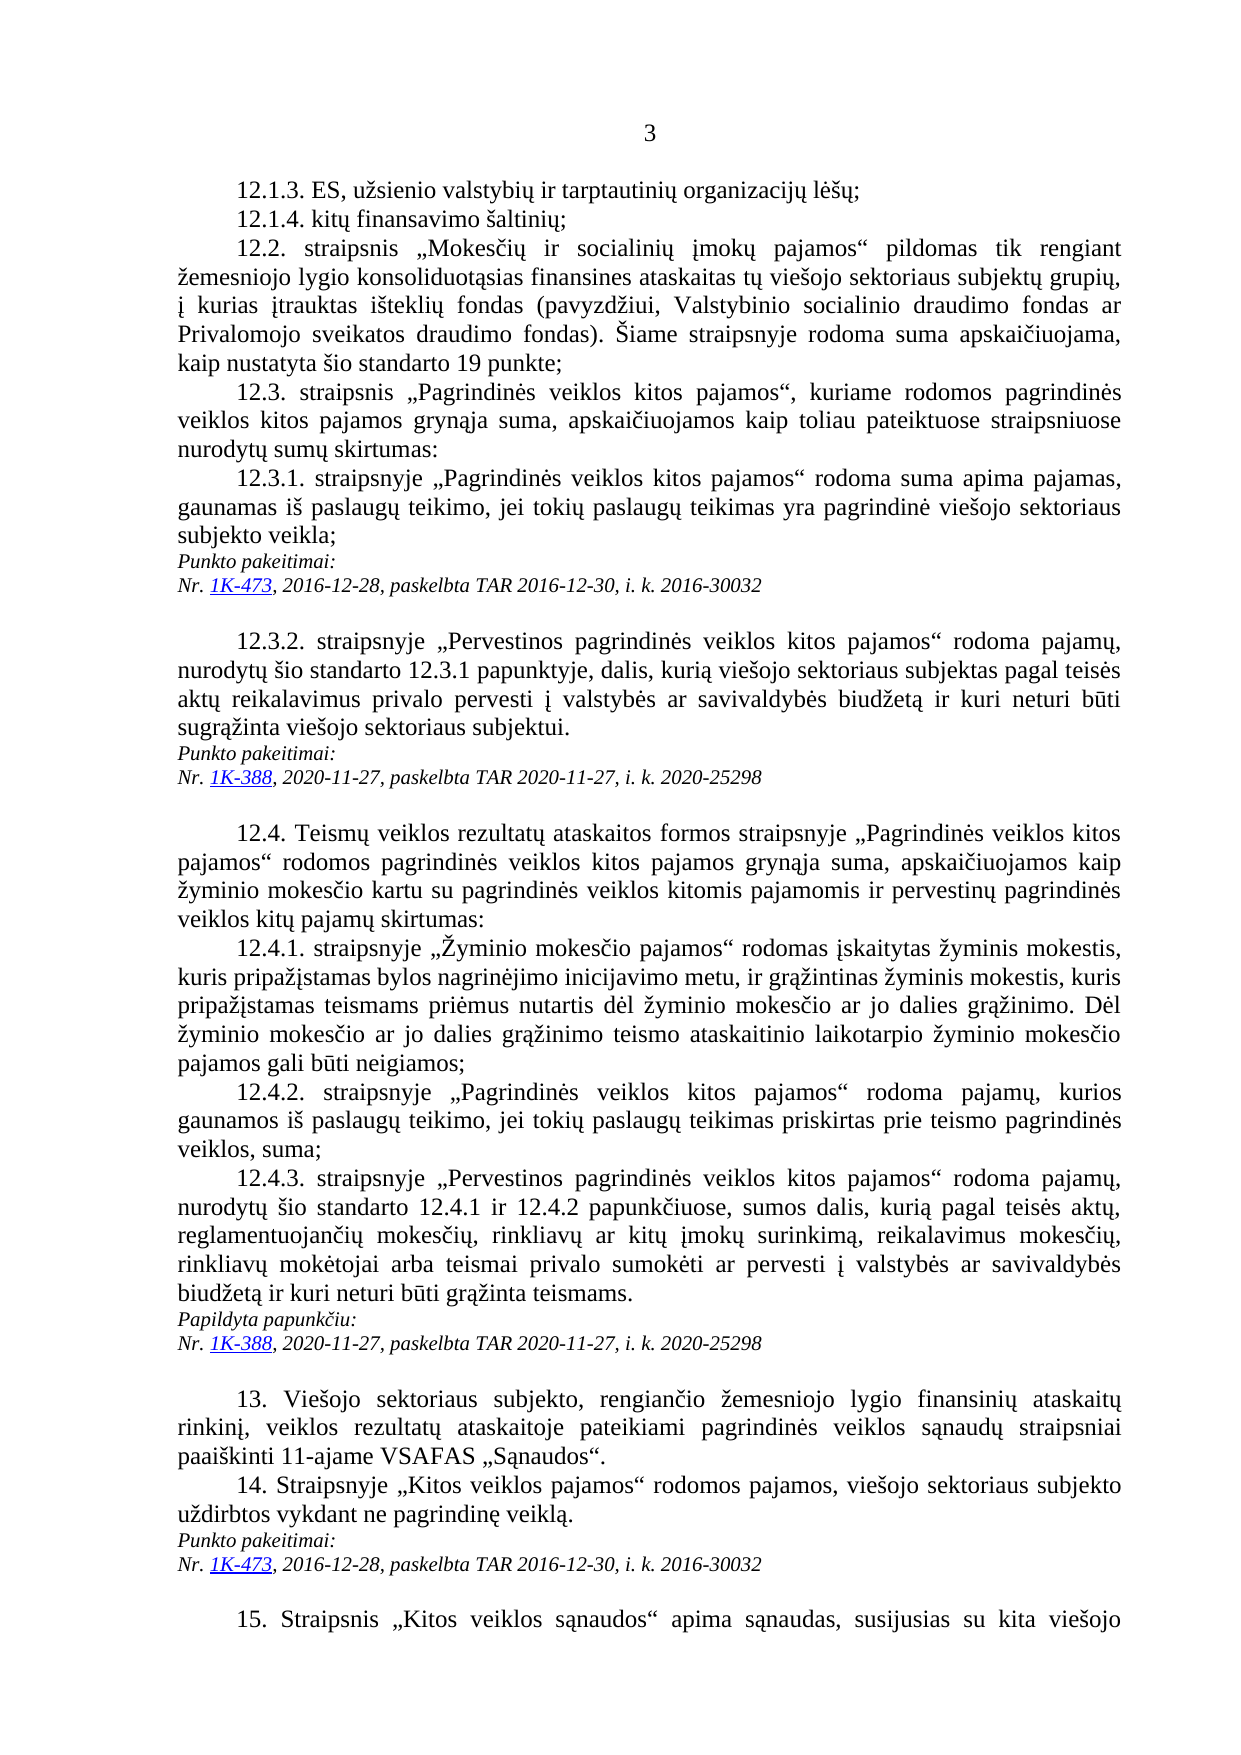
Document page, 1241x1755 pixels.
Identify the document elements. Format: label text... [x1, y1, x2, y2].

text Nr. 1K-473, 2016-12-28, paskelbta TAR 2016-12-30, i. k. 2016-30032 [177, 1552, 1122, 1576]
text Nr. 1K-388, 2020-11-27, paskelbta TAR 2020-11-27, i. k. 2020-25298 [177, 1331, 1122, 1355]
text Punkto pakeitimai: [177, 1527, 1122, 1552]
text 12.4.2. straipsnyje „Pagrindinės veiklos kitos pajamos“ rodoma pajamų, kurios gaunamos iš paslaugų teikimo, jei tokių paslaugų teikimas priskirtas prie teismo pagrindinės veiklos, suma; [177, 1077, 1122, 1163]
text 12.1.3. ES, užsienio valstybių ir tarptautinių organizacijų lėšų; [177, 176, 1122, 204]
text 12.4.1. straipsnyje „Žyminio mokesčio pajamos“ rodomas įskaitytas žyminis mokestis, kuris pripažįstamas bylos nagrinėjimo inicijavimo metu, ir grąžintinas žyminis mokestis, kuris pripažįstamas teismams priėmus nutartis dėl žyminio mokesčio ar jo dalies grąžinimo. Dėl žyminio mokesčio ar jo dalies grąžinimo teismo ataskaitinio laikotarpio žyminio mokesčio pajamos gali būti neigiamos; [177, 933, 1122, 1077]
text 12.3. straipsnis „Pagrindinės veiklos kitos pajamos“, kuriame rodomos pagrindinės veiklos kitos pajamos grynąja suma, apskaičiuojamos kaip toliau pateiktuose straipsniuose nurodytų sumų skirtumas: [177, 377, 1122, 463]
text Nr. 1K-388, 2020-11-27, paskelbta TAR 2020-11-27, i. k. 2020-25298 [177, 765, 1122, 789]
text Nr. 1K-473, 2016-12-28, paskelbta TAR 2016-12-30, i. k. 2016-30032 [177, 573, 1122, 597]
text 14. Straipsnyje „Kitos veiklos pajamos“ rodomos pajamos, viešojo sektoriaus subjekto uždirbtos vykdant ne pagrindinę veiklą. [177, 1470, 1122, 1527]
text Punkto pakeitimai: [177, 549, 1122, 573]
text Punkto pakeitimai: [177, 741, 1122, 765]
text 12.1.4. kitų finansavimo šaltinių; [177, 204, 1122, 233]
text 12.4. Teismų veiklos rezultatų ataskaitos formos straipsnyje „Pagrindinės veiklos kitos pajamos“ rodomos pagrindinės veiklos kitos pajamos grynąja suma, apskaičiuojamos kaip žyminio mokesčio kartu su pagrindinės veiklos kitomis pajamomis ir pervestinų pagrindinės veiklos kitų pajamų skirtumas: [177, 818, 1122, 933]
text 12.3.2. straipsnyje „Pervestinos pagrindinės veiklos kitos pajamos“ rodoma pajamų, nurodytų šio standarto 12.3.1 papunktyje, dalis, kurią viešojo sektoriaus subjektas pagal teisės aktų reikalavimus privalo pervesti į valstybės ar savivaldybės biudžetą ir kuri neturi būti sugrąžinta viešojo sektoriaus subjektui. [177, 626, 1122, 741]
text 12.2. straipsnis „Mokesčių ir socialinių įmokų pajamos“ pildomas tik rengiant žemesniojo lygio konsoliduotąsias finansines ataskaitas tų viešojo sektoriaus subjektų grupių, į kurias įtrauktas išteklių fondas (pavyzdžiui, Valstybinio socialinio draudimo fondas ar Privalomojo sveikatos draudimo fondas). Šiame straipsnyje rodoma suma apskaičiuojama, kaip nustatyta šio standarto 19 punkte; [177, 233, 1122, 377]
text 15. Straipsnis „Kitos veiklos sąnaudos“ apima sąnaudas, susijusias su kita viešojo [177, 1604, 1122, 1633]
text 12.3.1. straipsnyje „Pagrindinės veiklos kitos pajamos“ rodoma suma apima pajamas, gaunamas iš paslaugų teikimo, jei tokių paslaugų teikimas yra pagrindinė viešojo sektoriaus subjekto veikla; [177, 463, 1122, 549]
text Papildyta papunkčiu: [177, 1307, 1122, 1331]
text 12.4.3. straipsnyje „Pervestinos pagrindinės veiklos kitos pajamos“ rodoma pajamų, nurodytų šio standarto 12.4.1 ir 12.4.2 papunkčiuose, sumos dalis, kurią pagal teisės aktų, reglamentuojančių mokesčių, rinkliavų ar kitų įmokų surinkimą, reikalavimus mokesčių, rinkliavų mokėtojai arba teismai privalo sumokėti ar pervesti į valstybės ar savivaldybės biudžetą ir kuri neturi būti grąžinta teismams. [177, 1163, 1122, 1307]
text 13. Viešojo sektoriaus subjekto, rengiančio žemesniojo lygio finansinių ataskaitų rinkinį, veiklos rezultatų ataskaitoje pateikiami pagrindinės veiklos sąnaudų straipsniai paaiškinti 11-ajame VSAFAS „Sąnaudos“. [177, 1384, 1122, 1470]
